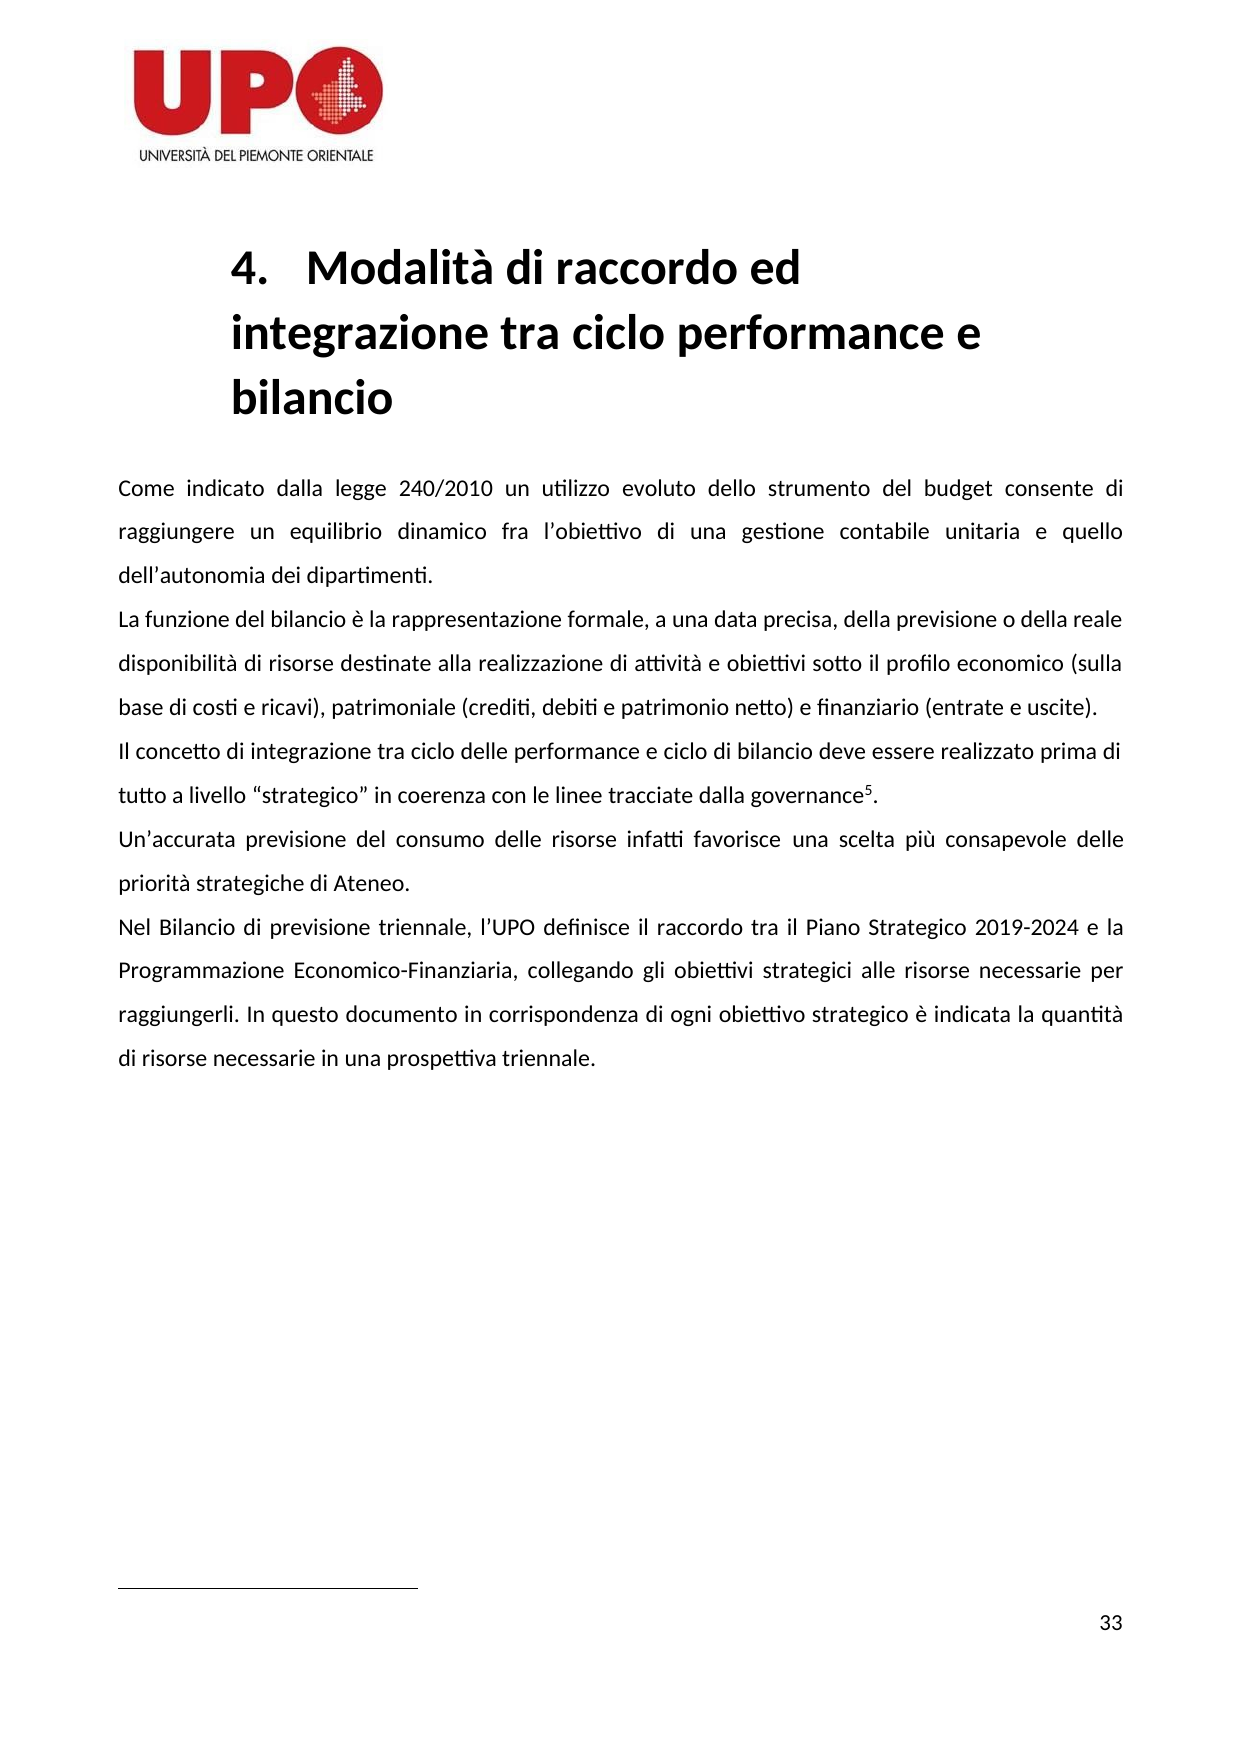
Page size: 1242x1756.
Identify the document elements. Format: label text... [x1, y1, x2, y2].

text La funzione del bilancio è la rappresentazione formale, a una data precisa, della previsione o della reale disponibilità di risorse destinate alla realizzazione di attività e obiettivi sotto il profilo economico (sulla base di costi e ricavi), patrimoniale (crediti, debiti e patrimonio netto) e finanziario (entrate e uscite). [118, 604, 1124, 721]
text Il concetto di integrazione tra ciclo delle performance e ciclo di bilancio deve essere realizzato prima di tutto a livello “strategico” in coerenza con le linee tracciate dalla governance5. [118, 736, 1124, 809]
text Come indicato dalla legge 240/2010 un utilizzo evoluto dello strumento del budget consente di raggiungere un equilibrio dinamico fra l’obiettivo di una gestione contabile unitaria e quello dell’autonomia dei dipartimenti. [118, 473, 1124, 589]
text Nel Bilancio di previsione triennale, l’UPO definisce il raccordo tra il Piano Strategico 2019-2024 e la Programmazione Economico-Finanziaria, collegando gli obiettivi strategici alle risorse necessarie per raggiungerli. In questo documento in corrispondenza di ogni obiettivo strategico è indicata la quantità di risorse necessarie in una prospettiva triennale. [118, 912, 1125, 1072]
text Un’accurata previsione del consumo delle risorse infatti favorisce una scelta più consapevole delle priorità strategiche di Ateneo. [118, 824, 1124, 897]
list Modalità di raccordo ed integrazione tra ciclo performance e bilancio [231, 236, 1069, 427]
